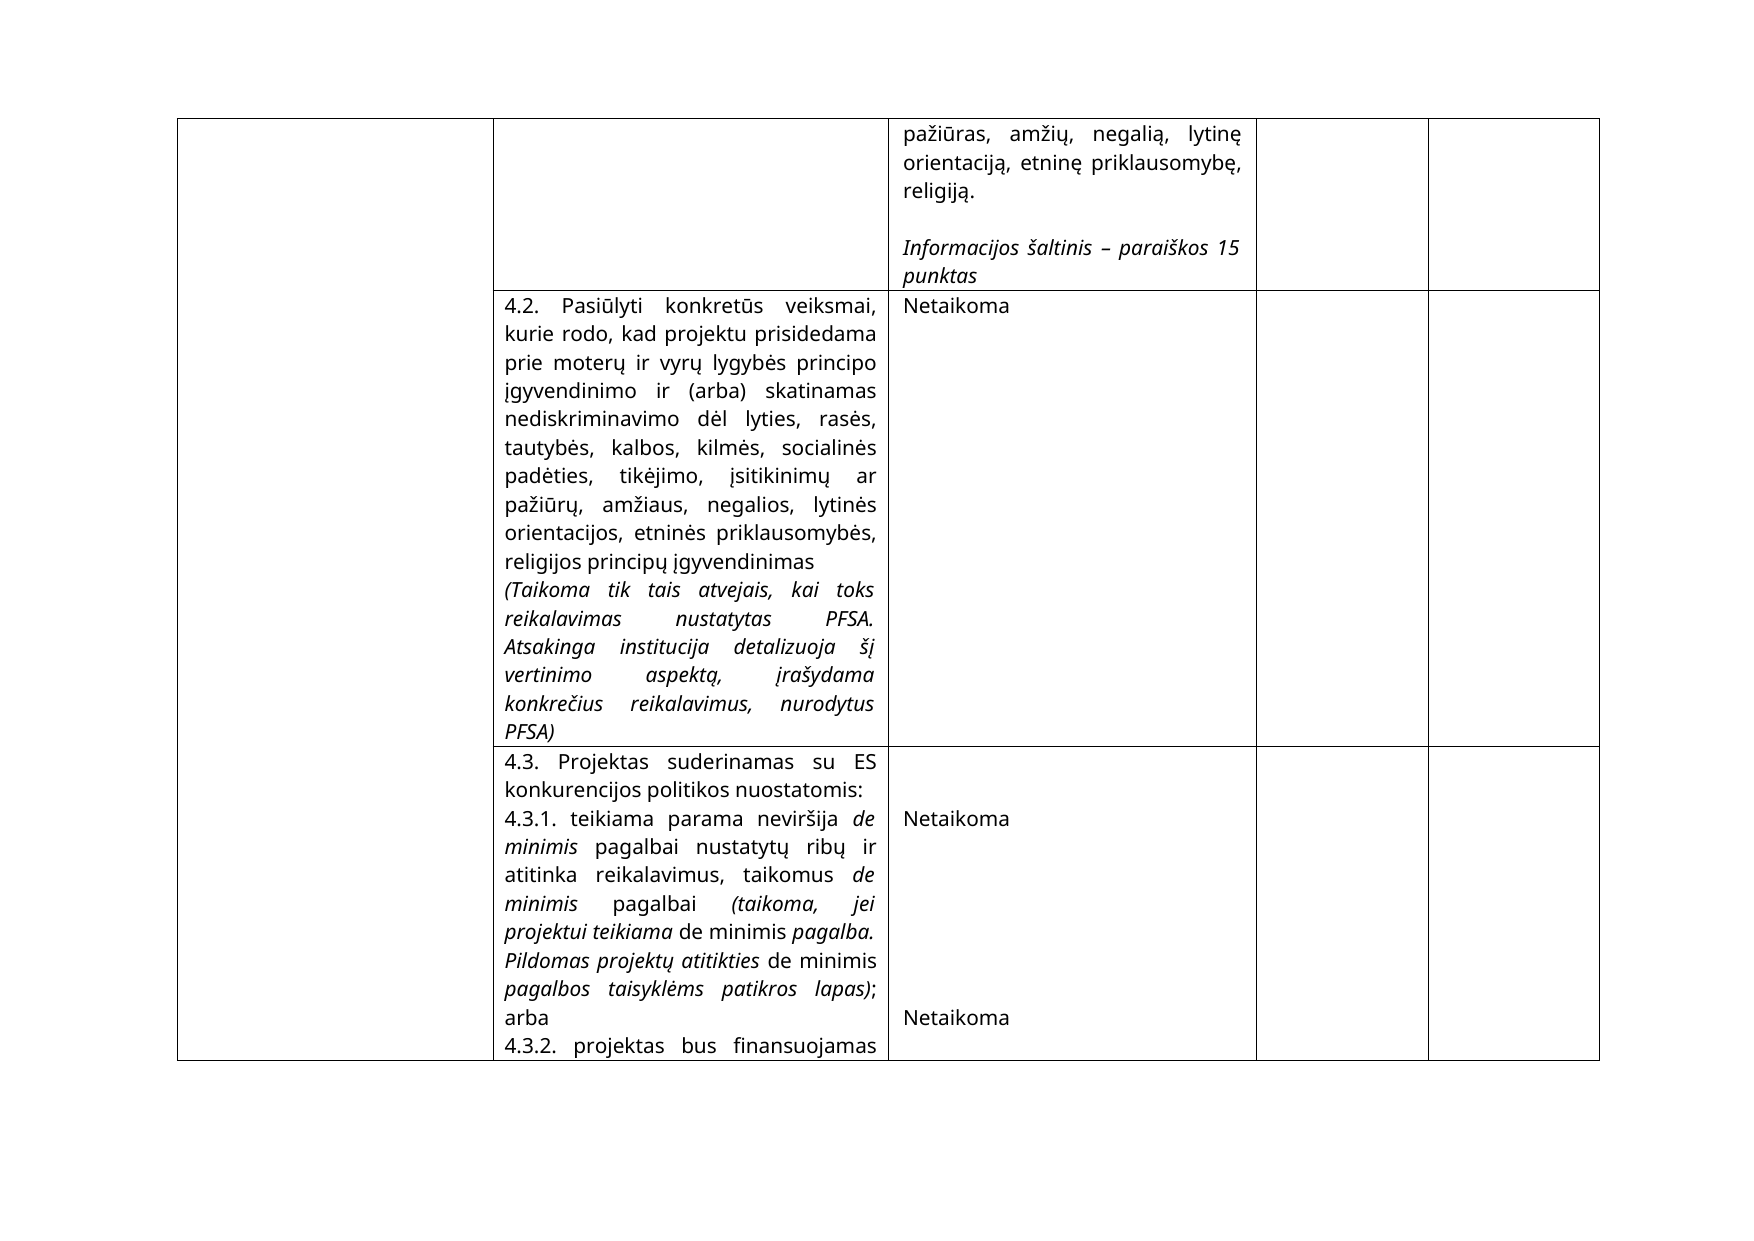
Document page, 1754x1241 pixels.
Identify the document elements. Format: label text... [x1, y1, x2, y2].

table_cell 4.2. Pasiūlyti konkretūs veiksmai, kurie rodo, kad projektu prisidedama prie moterų ir vyrų lygybės principo įgyvendinimo ir (arba) skatinamas nediskriminavimo dėl lyties, rasės, tautybės, kalbos, kilmės, socialinės padėties, tikėjimo, įsitikinimų ar pažiūrų, amžiaus, negalios, lytinės orientacijos, etninės priklausomybės, religijos principų įgyvendinimas (Taikoma tik tais atvejais, kai toks reikalavimas nustatytas PFSA. Atsakinga institucija detalizuoja šį vertinimo aspektą, įrašydama konkrečius reikalavimus, nurodytus PFSA) [494, 291, 888, 746]
table_cell 4.3. Projektas suderinamas su ES konkurencijos politikos nuostatomis: 4.3.1. teikiama parama neviršija de minimis pagalbai nustatytų ribų ir atitinka reikalavimus, taikomus de minimis pagalbai (taikoma, jei projektui teikiama de minimis pagalba. Pildomas projektų atitikties de minimis pagalbos taisyklėms patikros lapas); arba 4.3.2. projektas bus finansuojamas [494, 747, 888, 1060]
table_cell [1257, 291, 1428, 746]
table_cell [1429, 291, 1599, 746]
table_cell pažiūras, amžių, negalią, lytinę orientaciją, etninę priklausomybę, religiją. Informacijos šaltinis – paraiškos 15 punktas [889, 119, 1256, 290]
table_cell [1429, 747, 1599, 1060]
table_cell [1429, 119, 1599, 290]
table_cell [178, 119, 493, 1060]
table_cell [494, 119, 888, 290]
table_cell Netaikoma Netaikoma [889, 747, 1256, 1060]
table_cell [1257, 119, 1428, 290]
table_cell Netaikoma [889, 291, 1256, 746]
table_cell [1257, 747, 1428, 1060]
